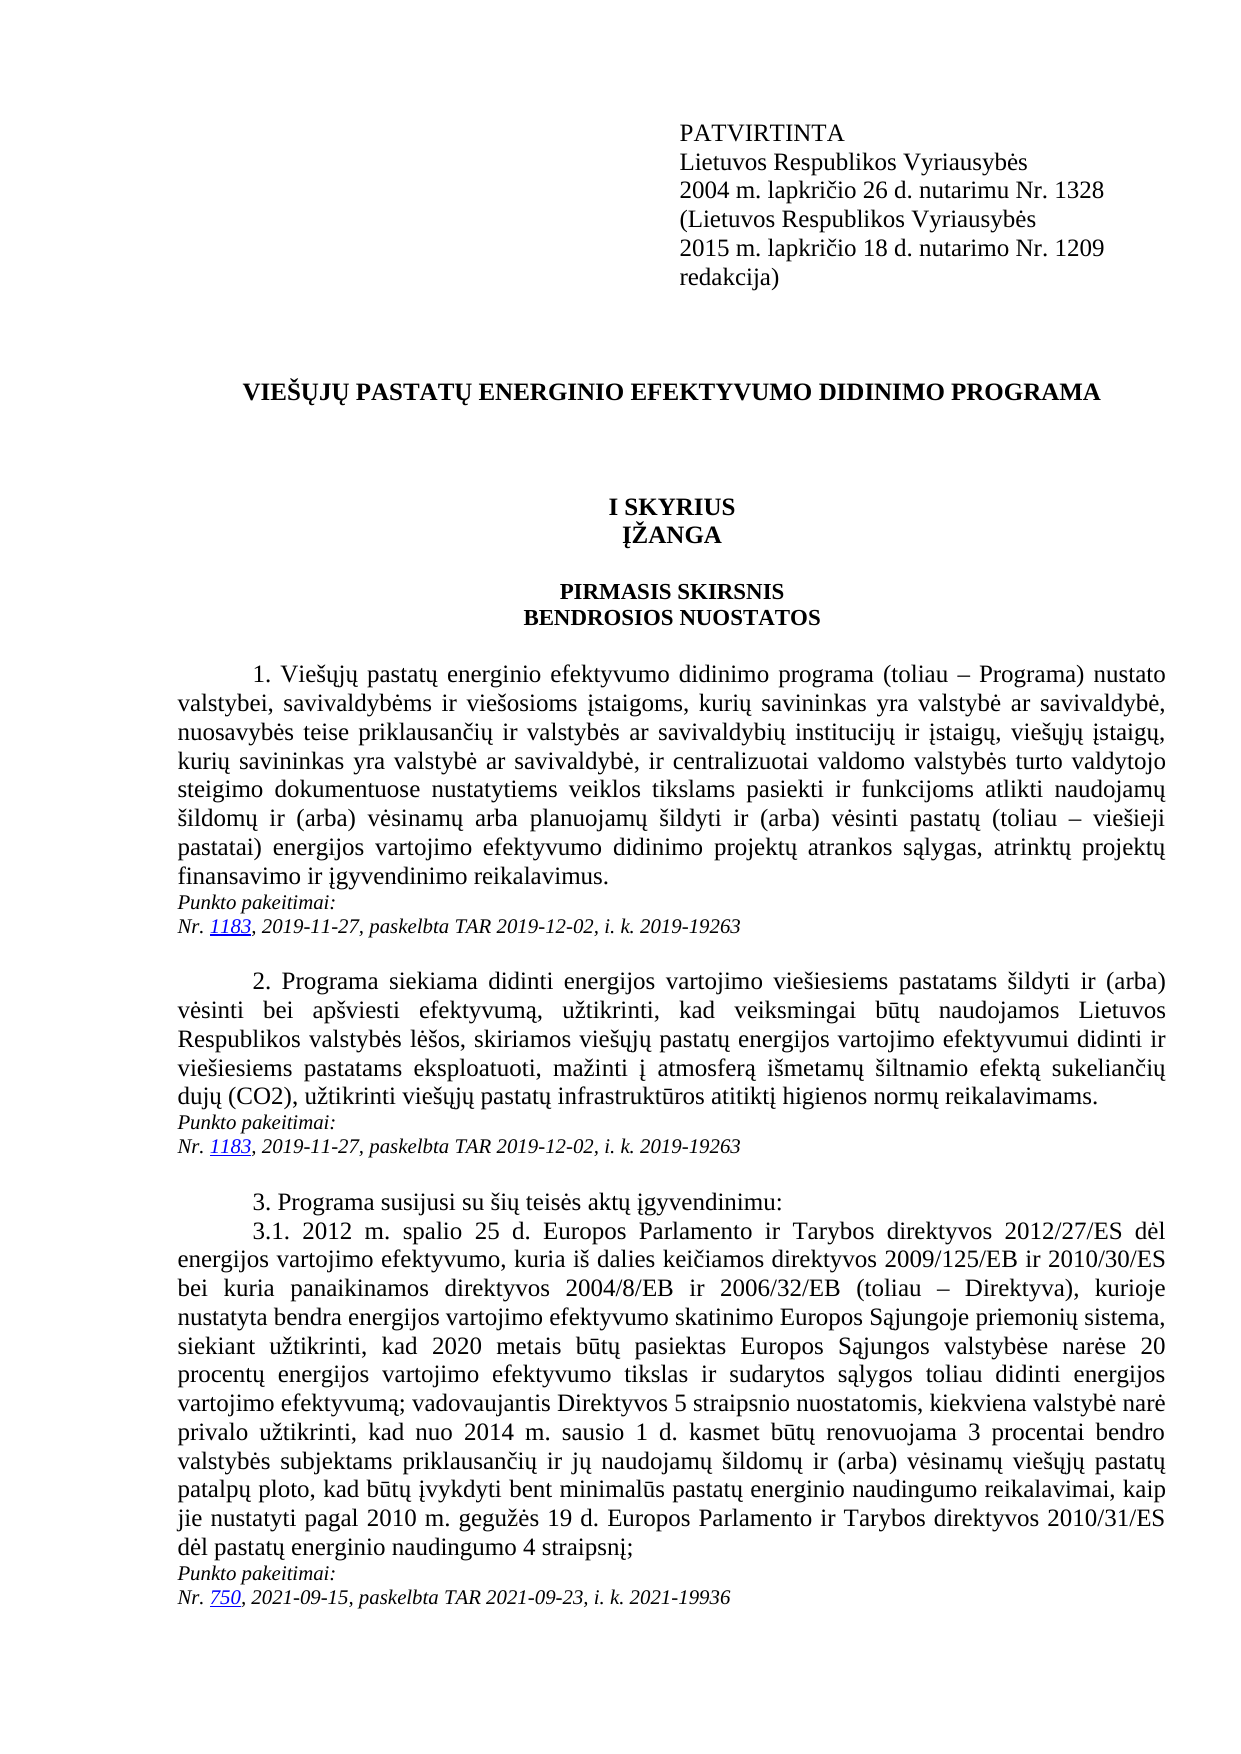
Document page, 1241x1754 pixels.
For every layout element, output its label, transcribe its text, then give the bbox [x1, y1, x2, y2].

text Punkto pakeitimai: [177, 1110, 1167, 1134]
text I SKYRIUS [177, 492, 1167, 521]
text VIEŠŲJŲ PASTATŲ ENERGINIO EFEKTYVUMO DIDINIMO PROGRAMA [177, 377, 1167, 406]
text BENDROSIOS NUOSTATOS [177, 604, 1167, 631]
text Punkto pakeitimai: [177, 889, 1167, 914]
text Nr. 1183, 2019-11-27, paskelbta TAR 2019-12-02, i. k. 2019-19263 [177, 914, 1167, 938]
text PATVIRTINTA Lietuvos Respublikos Vyriausybės 2004 m. lapkričio 26 d. nutarimu Nr. 1328 (Lietuvos Respublikos Vyriausybės 2015 m. lapkričio 18 d. nutarimo Nr. 1209 redakcija) [679, 118, 1167, 291]
text Nr. 750, 2021-09-15, paskelbta TAR 2021-09-23, i. k. 2021-19936 [177, 1585, 1167, 1609]
text 3. Programa susijusi su šių teisės aktų įgyvendinimu: [177, 1187, 1167, 1216]
text 1. Viešųjų pastatų energinio efektyvumo didinimo programa (toliau – Programa) nustato valstybei, savivaldybėms ir viešosioms įstaigoms, kurių savininkas yra valstybė ar savivaldybė, nuosavybės teise priklausančių ir valstybės ar savivaldybių institucijų ir įstaigų, viešųjų įstaigų, kurių savininkas yra valstybė ar savivaldybė, ir centralizuotai valdomo valstybės turto valdytojo steigimo dokumentuose nustatytiems veiklos tikslams pasiekti ir funkcijoms atlikti naudojamų šildomų ir (arba) vėsinamų arba planuojamų šildyti ir (arba) vėsinti pastatų (toliau – viešieji pastatai) energijos vartojimo efektyvumo didinimo projektų atrankos sąlygas, atrinktų projektų finansavimo ir įgyvendinimo reikalavimus. [177, 659, 1167, 889]
text Nr. 1183, 2019-11-27, paskelbta TAR 2019-12-02, i. k. 2019-19263 [177, 1134, 1167, 1158]
text ĮŽANGA [177, 521, 1167, 549]
text PIRMASIS SKIRSNIS [177, 578, 1167, 604]
text 2. Programa siekiama didinti energijos vartojimo viešiesiems pastatams šildyti ir (arba) vėsinti bei apšviesti efektyvumą, užtikrinti, kad veiksmingai būtų naudojamos Lietuvos Respublikos valstybės lėšos, skiriamos viešųjų pastatų energijos vartojimo efektyvumui didinti ir viešiesiems pastatams eksploatuoti, mažinti į atmosferą išmetamų šiltnamio efektą sukeliančių dujų (CO2), užtikrinti viešųjų pastatų infrastruktūros atitiktį higienos normų reikalavimams. [177, 966, 1167, 1110]
text Punkto pakeitimai: [177, 1561, 1167, 1585]
text 3.1. 2012 m. spalio 25 d. Europos Parlamento ir Tarybos direktyvos 2012/27/ES dėl energijos vartojimo efektyvumo, kuria iš dalies keičiamos direktyvos 2009/125/EB ir 2010/30/ES bei kuria panaikinamos direktyvos 2004/8/EB ir 2006/32/EB (toliau – Direktyva), kurioje nustatyta bendra energijos vartojimo efektyvumo skatinimo Europos Sąjungoje priemonių sistema, siekiant užtikrinti, kad 2020 metais būtų pasiektas Europos Sąjungos valstybėse narėse 20 procentų energijos vartojimo efektyvumo tikslas ir sudarytos sąlygos toliau didinti energijos vartojimo efektyvumą; vadovaujantis Direktyvos 5 straipsnio nuostatomis, kiekviena valstybė narė privalo užtikrinti, kad nuo 2014 m. sausio 1 d. kasmet būtų renovuojama 3 procentai bendro valstybės subjektams priklausančių ir jų naudojamų šildomų ir (arba) vėsinamų viešųjų pastatų patalpų ploto, kad būtų įvykdyti bent minimalūs pastatų energinio naudingumo reikalavimai, kaip jie nustatyti pagal 2010 m. gegužės 19 d. Europos Parlamento ir Tarybos direktyvos 2010/31/ES dėl pastatų energinio naudingumo 4 straipsnį; [177, 1216, 1167, 1561]
